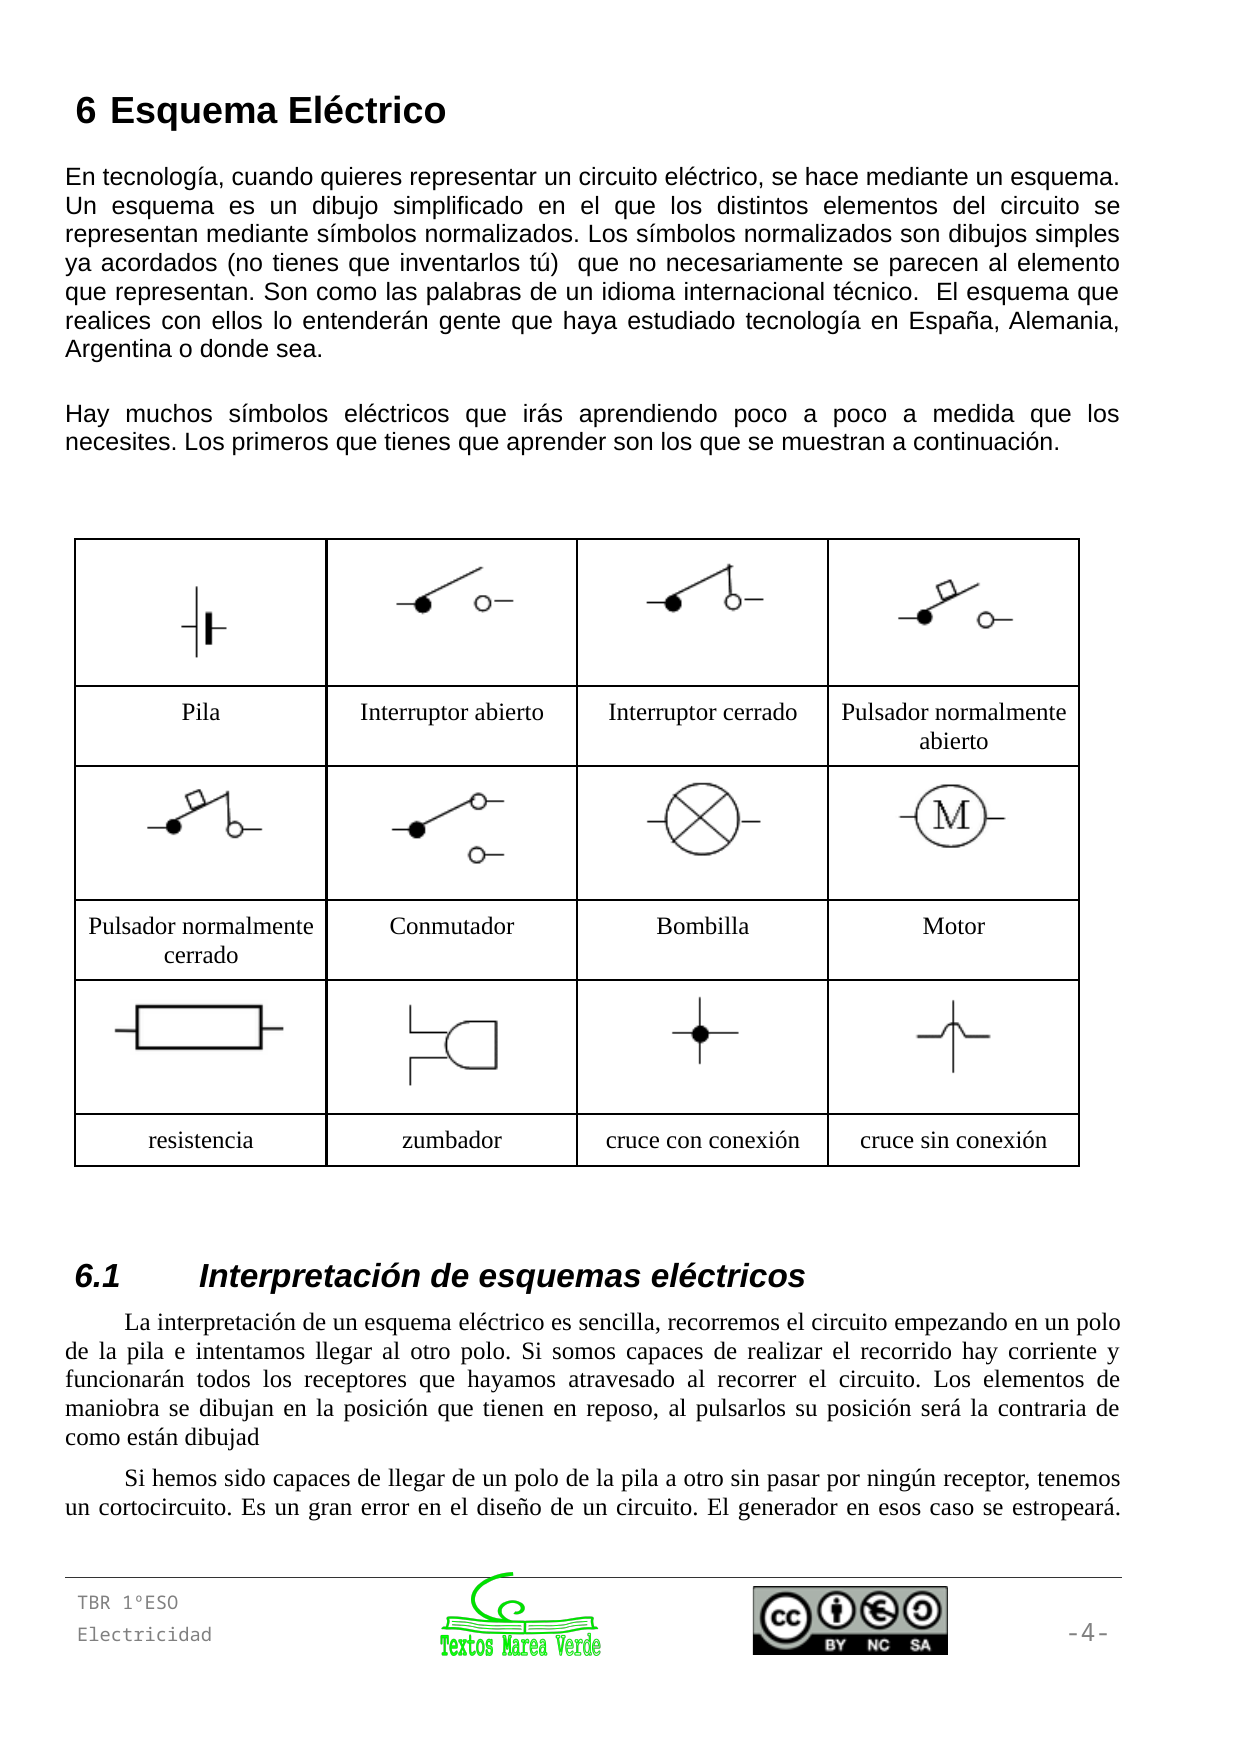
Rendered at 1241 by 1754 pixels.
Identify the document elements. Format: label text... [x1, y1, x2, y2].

subtitle Interpretación de esquemas eléctricos [65, 1256, 1122, 1294]
text La interpretación de un esquema eléctrico es sencilla, recorremos el circuito empezando en un polo de la pila e intentamos llegar al otro polo. Si somos capaces de realizar el recorrido hay corriente y funcionarán todos los receptores que hayamos atravesado al recorrer el circuito. Los elementos de maniobra se dibujan en la posición que tienen en reposo, al pulsarlos su posición será la contraria de como están dibujad [65, 1307, 1122, 1451]
table_cell [76, 981, 325, 1113]
picture [663, 991, 742, 1077]
picture [891, 777, 1017, 859]
table_cell zumbador [328, 1115, 576, 1165]
table_cell [578, 767, 827, 899]
table_header [578, 540, 827, 684]
picture [387, 777, 517, 889]
table_cell [578, 981, 827, 1113]
table_cell resistencia [76, 1115, 325, 1165]
table_header [829, 540, 1078, 684]
subtitle Esquema Eléctrico [65, 88, 1122, 132]
text Si hemos sido capaces de llegar de un polo de la pila a otro sin pasar por ningún receptor, tenemos un cortocircuito. Es un gran error en el diseño de un circuito. El generador en esos caso se estropeará. [65, 1463, 1122, 1521]
picture [381, 550, 523, 646]
table_cell cruce con conexión [578, 1115, 827, 1165]
table_cell Pulsador normalmente cerrado [76, 901, 325, 979]
table_cell Conmutador [328, 901, 576, 979]
table_cell Pila [76, 687, 325, 765]
table_cell Pulsador normalmente abierto [829, 687, 1078, 765]
table_cell [829, 767, 1078, 899]
table_cell Bombilla [578, 901, 827, 979]
table_cell [328, 767, 576, 899]
picture [752, 1586, 948, 1655]
table_cell Motor [829, 901, 1078, 979]
table_cell Interruptor abierto [328, 687, 576, 765]
table_header [76, 540, 325, 684]
picture [902, 991, 1005, 1081]
picture [172, 574, 229, 675]
table_cell cruce sin conexión [829, 1115, 1078, 1165]
picture [432, 1562, 609, 1680]
table_header [328, 540, 576, 684]
picture [886, 550, 1021, 665]
picture [383, 991, 520, 1103]
table_cell [76, 767, 325, 899]
picture [636, 550, 770, 632]
picture [638, 777, 767, 870]
picture [98, 991, 304, 1069]
text En tecnología, cuando quieres representar un circuito eléctrico, se hace mediante un esquema. Un esquema es un dibujo simplificado en el que los distintos elementos del circuito se representan mediante símbolos normalizados. Los símbolos normalizados son dibujos simples ya acordados (no tienes que inventarlos tú) que no necesariamente se parecen al elemento que representan. Son como las palabras de un idioma internacional técnico. El esquema que realices con ellos lo entenderán gente que haya estudiado tecnología en España, Alemania, Argentina o donde sea. [65, 162, 1122, 363]
table_cell Interruptor cerrado [578, 687, 827, 765]
table_cell [829, 981, 1078, 1113]
text Hay muchos símbolos eléctricos que irás aprendiendo poco a poco a medida que los necesites. Los primeros que tienes que aprender son los que se muestran a continuación. [65, 399, 1122, 456]
table_cell [328, 981, 576, 1113]
picture [135, 777, 267, 854]
